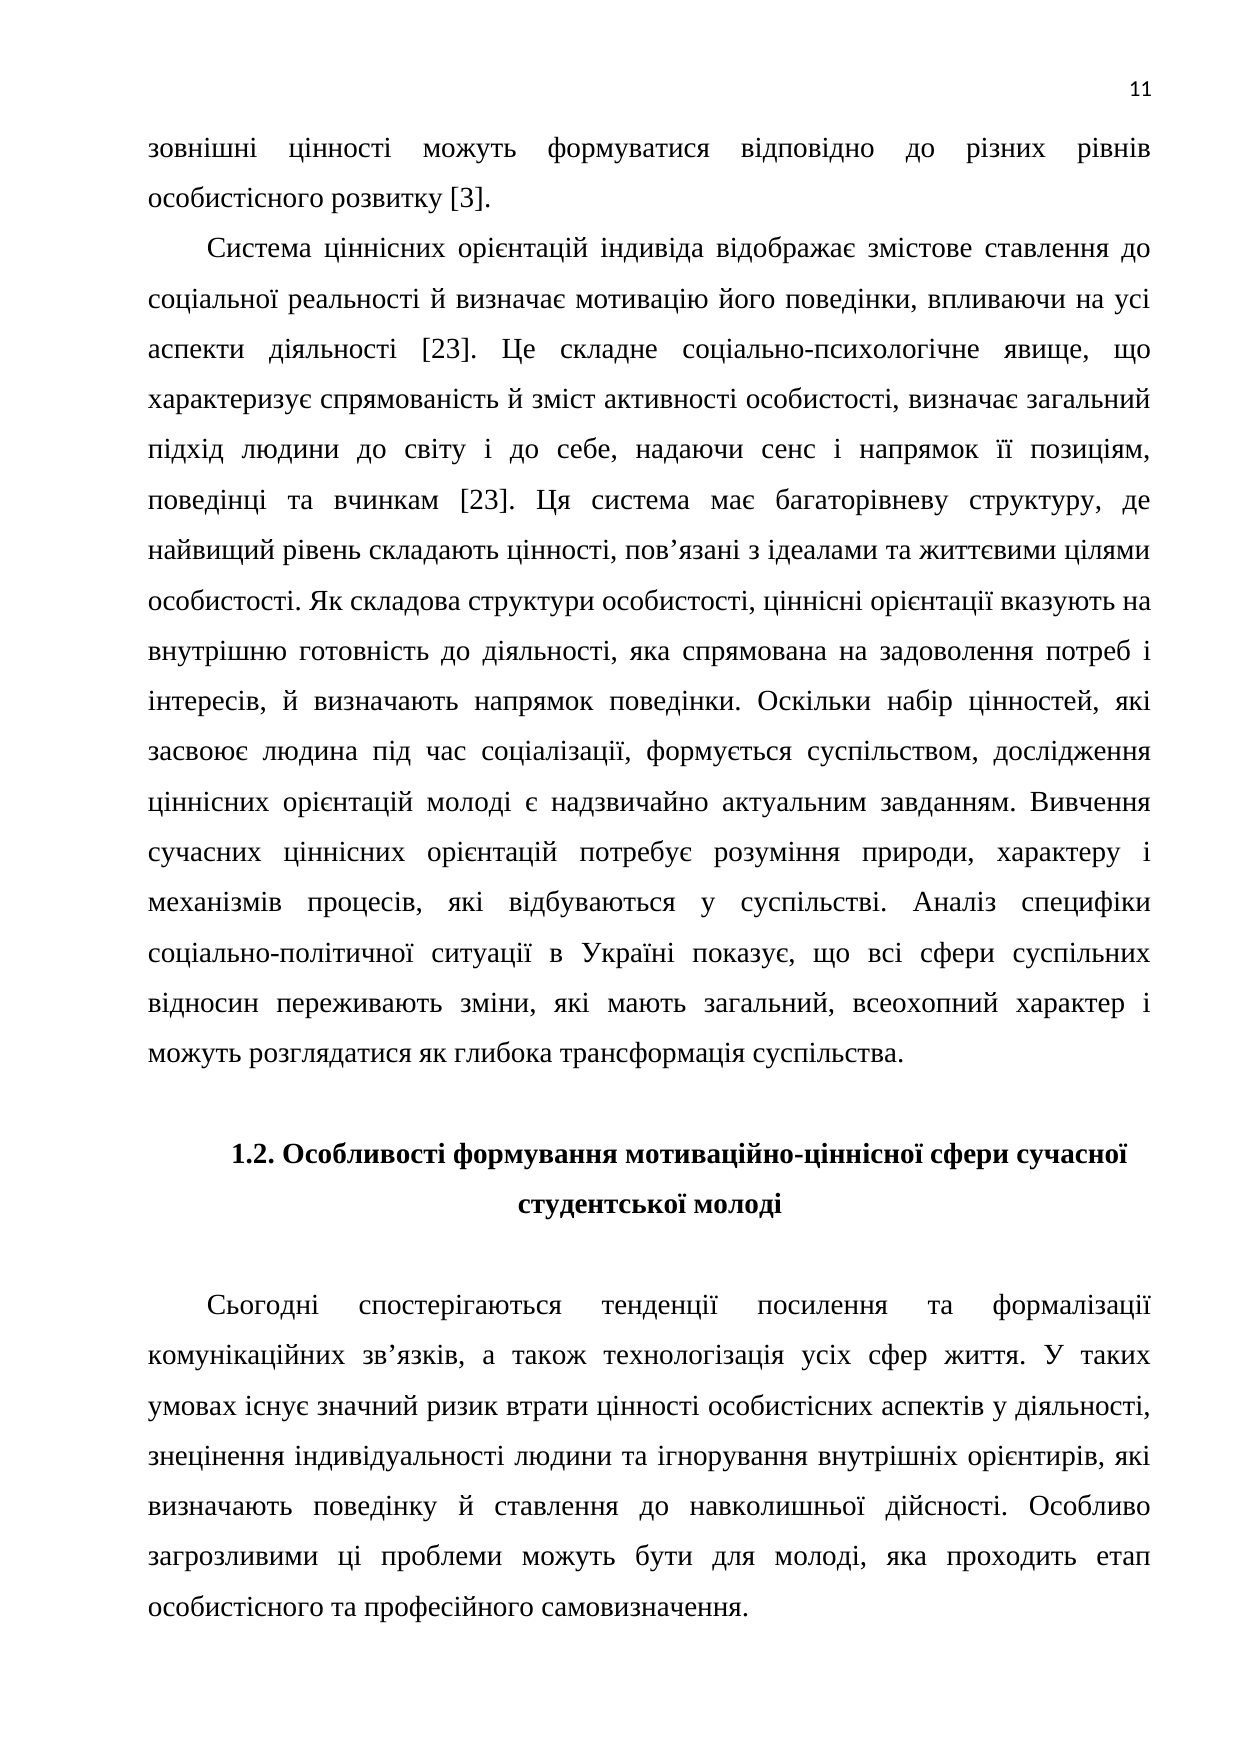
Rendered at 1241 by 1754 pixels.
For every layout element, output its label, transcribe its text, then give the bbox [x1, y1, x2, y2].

text зовнішні цінності можуть формуватися відповідно до різних рівнів особистісного розвитку [3]. [148, 130, 1152, 214]
text 1.2. Особливості формування мотиваційно-ціннісної сфери сучасної студентської молоді [148, 1136, 1152, 1220]
text Система ціннісних орієнтацій індивіда відображає змістове ставлення до соціальної реальності й визначає мотивацію його поведінки, впливаючи на усі аспекти діяльності [23]. Це складне соціально-психологічне явище, що характеризує спрямованість й зміст активності особистості, визначає загальний підхід людини до світу і до себе, надаючи сенс і напрямок її позиціям, поведінці та вчинкам [23]. Ця система має багаторівневу структуру, де найвищий рівень складають цінності, пов’язані з ідеалами та життєвими цілями особистості. Як складова структури особистості, ціннісні орієнтації вказують на внутрішню готовність до діяльності, яка спрямована на задоволення потреб і інтересів, й визначають напрямок поведінки. Оскільки набір цінностей, які засвоює людина під час соціалізації, формується суспільством, дослідження ціннісних орієнтацій молоді є надзвичайно актуальним завданням. Вивчення сучасних ціннісних орієнтацій потребує розуміння природи, характеру і механізмів процесів, які відбуваються у суспільстві. Аналіз специфіки соціально-політичної ситуації в Україні показує, що всі сфери суспільних відносин переживають зміни, які мають загальний, всеохопний характер і можуть розглядатися як глибока трансформація суспільства. [148, 230, 1152, 1069]
text Сьогодні спостерігаються тенденції посилення та формалізації комунікаційних зв’язків, а також технологізація усіх сфер життя. У таких умовах існує значний ризик втрати цінності особистісних аспектів у діяльності, знецінення індивідуальності людини та ігнорування внутрішніх орієнтирів, які визначають поведінку й ставлення до навколишньої дійсності. Особливо загрозливими ці проблеми можуть бути для молоді, яка проходить етап особистісного та професійного самовизначення. [148, 1287, 1152, 1622]
